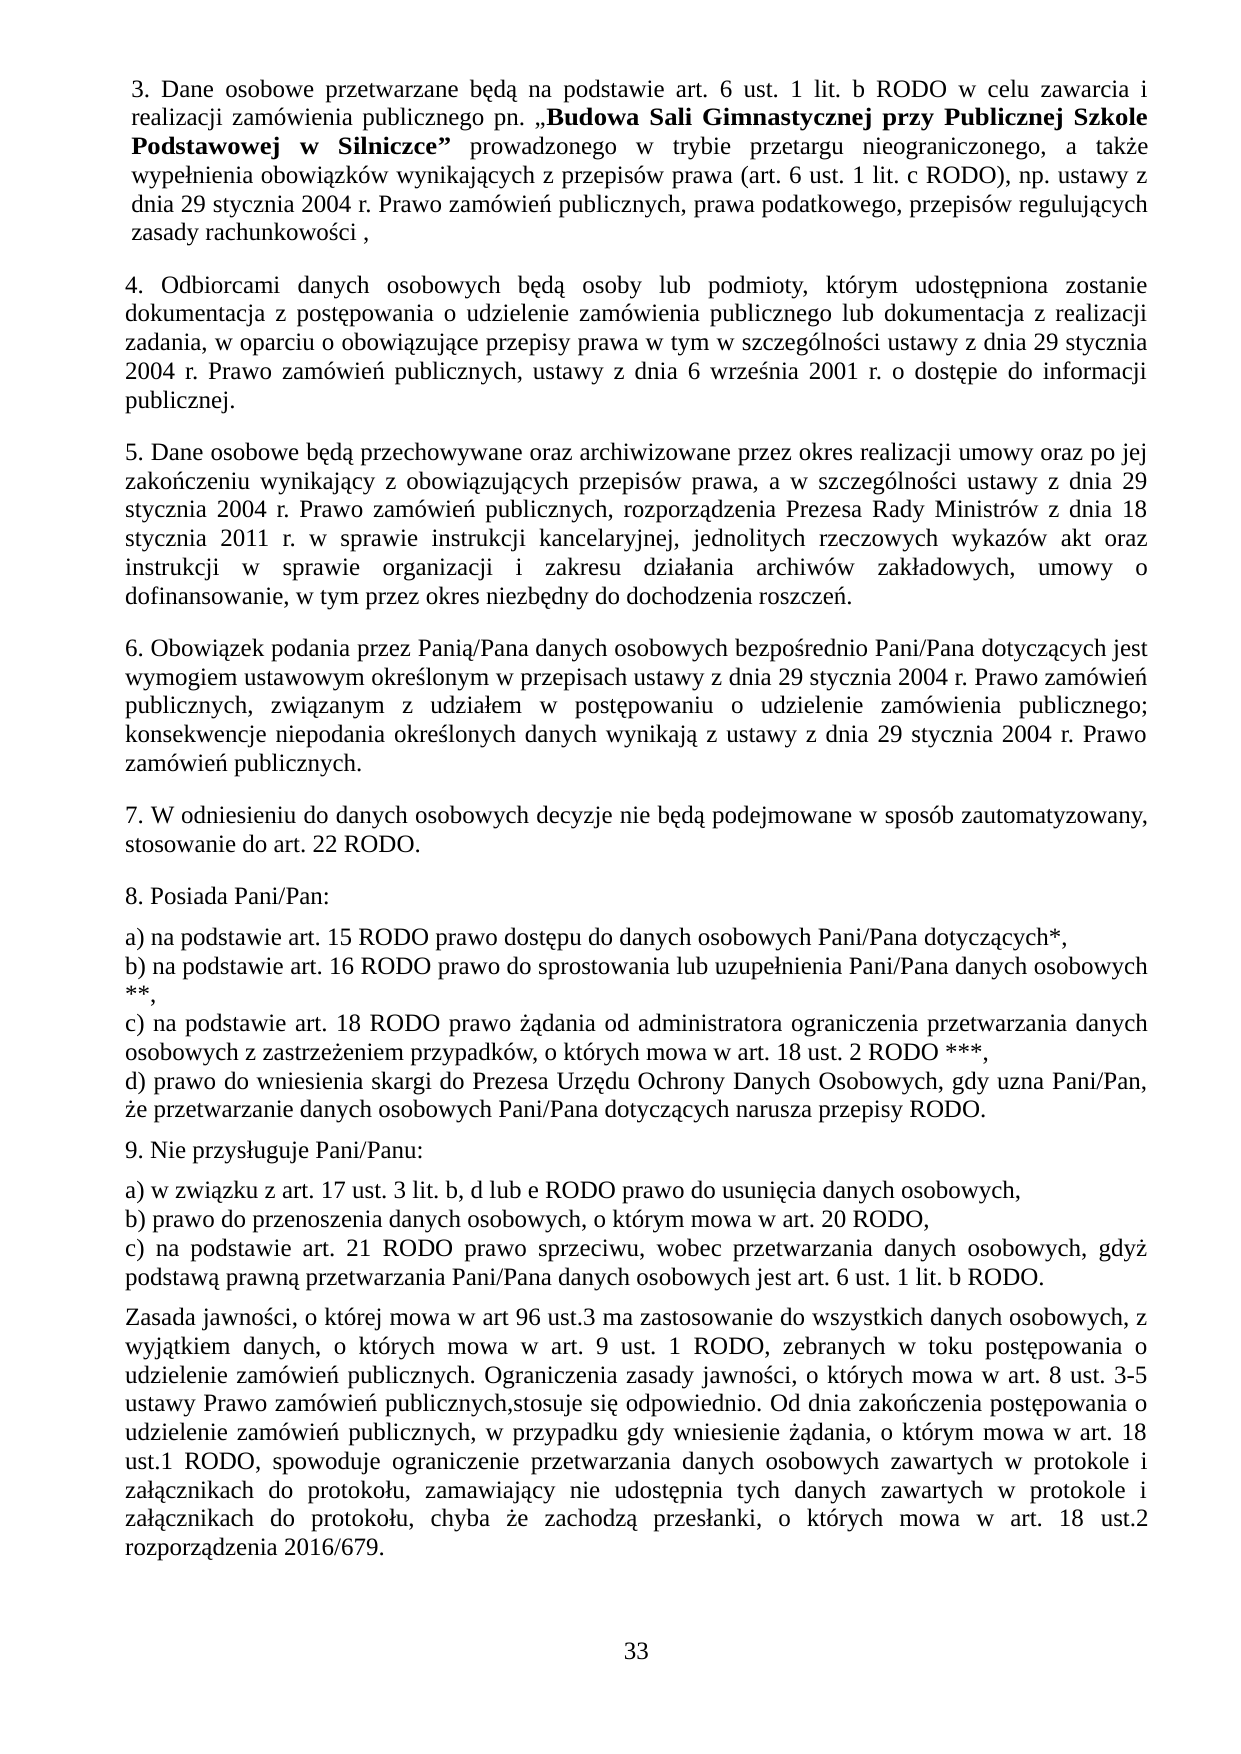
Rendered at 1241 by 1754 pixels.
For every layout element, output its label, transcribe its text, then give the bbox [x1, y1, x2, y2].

text 7. W odniesieniu do danych osobowych decyzje nie będą podejmowane w sposób zautomatyzowany, stosowanie do art. 22 RODO. [125, 800, 1148, 858]
text c) na podstawie art. 21 RODO prawo sprzeciwu, wobec przetwarzania danych osobowych, gdyż podstawą prawną przetwarzania Pani/Pana danych osobowych jest art. 6 ust. 1 lit. b RODO. [125, 1233, 1148, 1291]
text 8. Posiada Pani/Pan: [125, 881, 1148, 910]
text Zasada jawności, o której mowa w art 96 ust.3 ma zastosowanie do wszystkich danych osobowych, z wyjątkiem danych, o których mowa w art. 9 ust. 1 RODO, zebranych w toku postępowania o udzielenie zamówień publicznych. Ograniczenia zasady jawności, o których mowa w art. 8 ust. 3-5 ustawy Prawo zamówień publicznych,stosuje się odpowiednio. Od dnia zakończenia postępowania o udzielenie zamówień publicznych, w przypadku gdy wniesienie żądania, o którym mowa w art. 18 ust.1 RODO, spowoduje ograniczenie przetwarzania danych osobowych zawartych w protokole i załącznikach do protokołu, zamawiający nie udostępnia tych danych zawartych w protokole i załącznikach do protokołu, chyba że zachodzą przesłanki, o których mowa w art. 18 ust.2 rozporządzenia 2016/679. [125, 1302, 1148, 1561]
text b) prawo do przenoszenia danych osobowych, o którym mowa w art. 20 RODO, [125, 1204, 1148, 1233]
text b) na podstawie art. 16 RODO prawo do sprostowania lub uzupełnienia Pani/Pana danych osobowych **, [125, 951, 1148, 1008]
text 3. Dane osobowe przetwarzane będą na podstawie art. 6 ust. 1 lit. b RODO w celu zawarcia i realizacji zamówienia publicznego pn. „Budowa Sali Gimnastycznej przy Publicznej Szkole Podstawowej w Silniczce” prowadzonego w trybie przetargu nieograniczonego, a także wypełnienia obowiązków wynikających z przepisów prawa (art. 6 ust. 1 lit. c RODO), np. ustawy z dnia 29 stycznia 2004 r. Prawo zamówień publicznych, prawa podatkowego, przepisów regulujących zasady rachunkowości , [131, 74, 1148, 246]
text d) prawo do wniesienia skargi do Prezesa Urzędu Ochrony Danych Osobowych, gdy uzna Pani/Pan, że przetwarzanie danych osobowych Pani/Pana dotyczących narusza przepisy RODO. [125, 1066, 1148, 1123]
text 5. Dane osobowe będą przechowywane oraz archiwizowane przez okres realizacji umowy oraz po jej zakończeniu wynikający z obowiązujących przepisów prawa, a w szczególności ustawy z dnia 29 stycznia 2004 r. Prawo zamówień publicznych, rozporządzenia Prezesa Rady Ministrów z dnia 18 stycznia 2011 r. w sprawie instrukcji kancelaryjnej, jednolitych rzeczowych wykazów akt oraz instrukcji w sprawie organizacji i zakresu działania archiwów zakładowych, umowy o dofinansowanie, w tym przez okres niezbędny do dochodzenia roszczeń. [125, 437, 1148, 609]
text c) na podstawie art. 18 RODO prawo żądania od administratora ograniczenia przetwarzania danych osobowych z zastrzeżeniem przypadków, o których mowa w art. 18 ust. 2 RODO ***, [125, 1008, 1148, 1066]
text 4. Odbiorcami danych osobowych będą osoby lub podmioty, którym udostępniona zostanie dokumentacja z postępowania o udzielenie zamówienia publicznego lub dokumentacja z realizacji zadania, w oparciu o obowiązujące przepisy prawa w tym w szczególności ustawy z dnia 29 stycznia 2004 r. Prawo zamówień publicznych, ustawy z dnia 6 września 2001 r. o dostępie do informacji publicznej. [125, 270, 1148, 413]
text a) na podstawie art. 15 RODO prawo dostępu do danych osobowych Pani/Pana dotyczących*, [125, 922, 1148, 951]
text 9. Nie przysługuje Pani/Panu: [125, 1135, 1148, 1164]
text a) w związku z art. 17 ust. 3 lit. b, d lub e RODO prawo do usunięcia danych osobowych, [125, 1176, 1148, 1204]
text 6. Obowiązek podania przez Panią/Pana danych osobowych bezpośrednio Pani/Pana dotyczących jest wymogiem ustawowym określonym w przepisach ustawy z dnia 29 stycznia 2004 r. Prawo zamówień publicznych, związanym z udziałem w postępowaniu o udzielenie zamówienia publicznego; konsekwencje niepodania określonych danych wynikają z ustawy z dnia 29 stycznia 2004 r. Prawo zamówień publicznych. [125, 633, 1148, 777]
